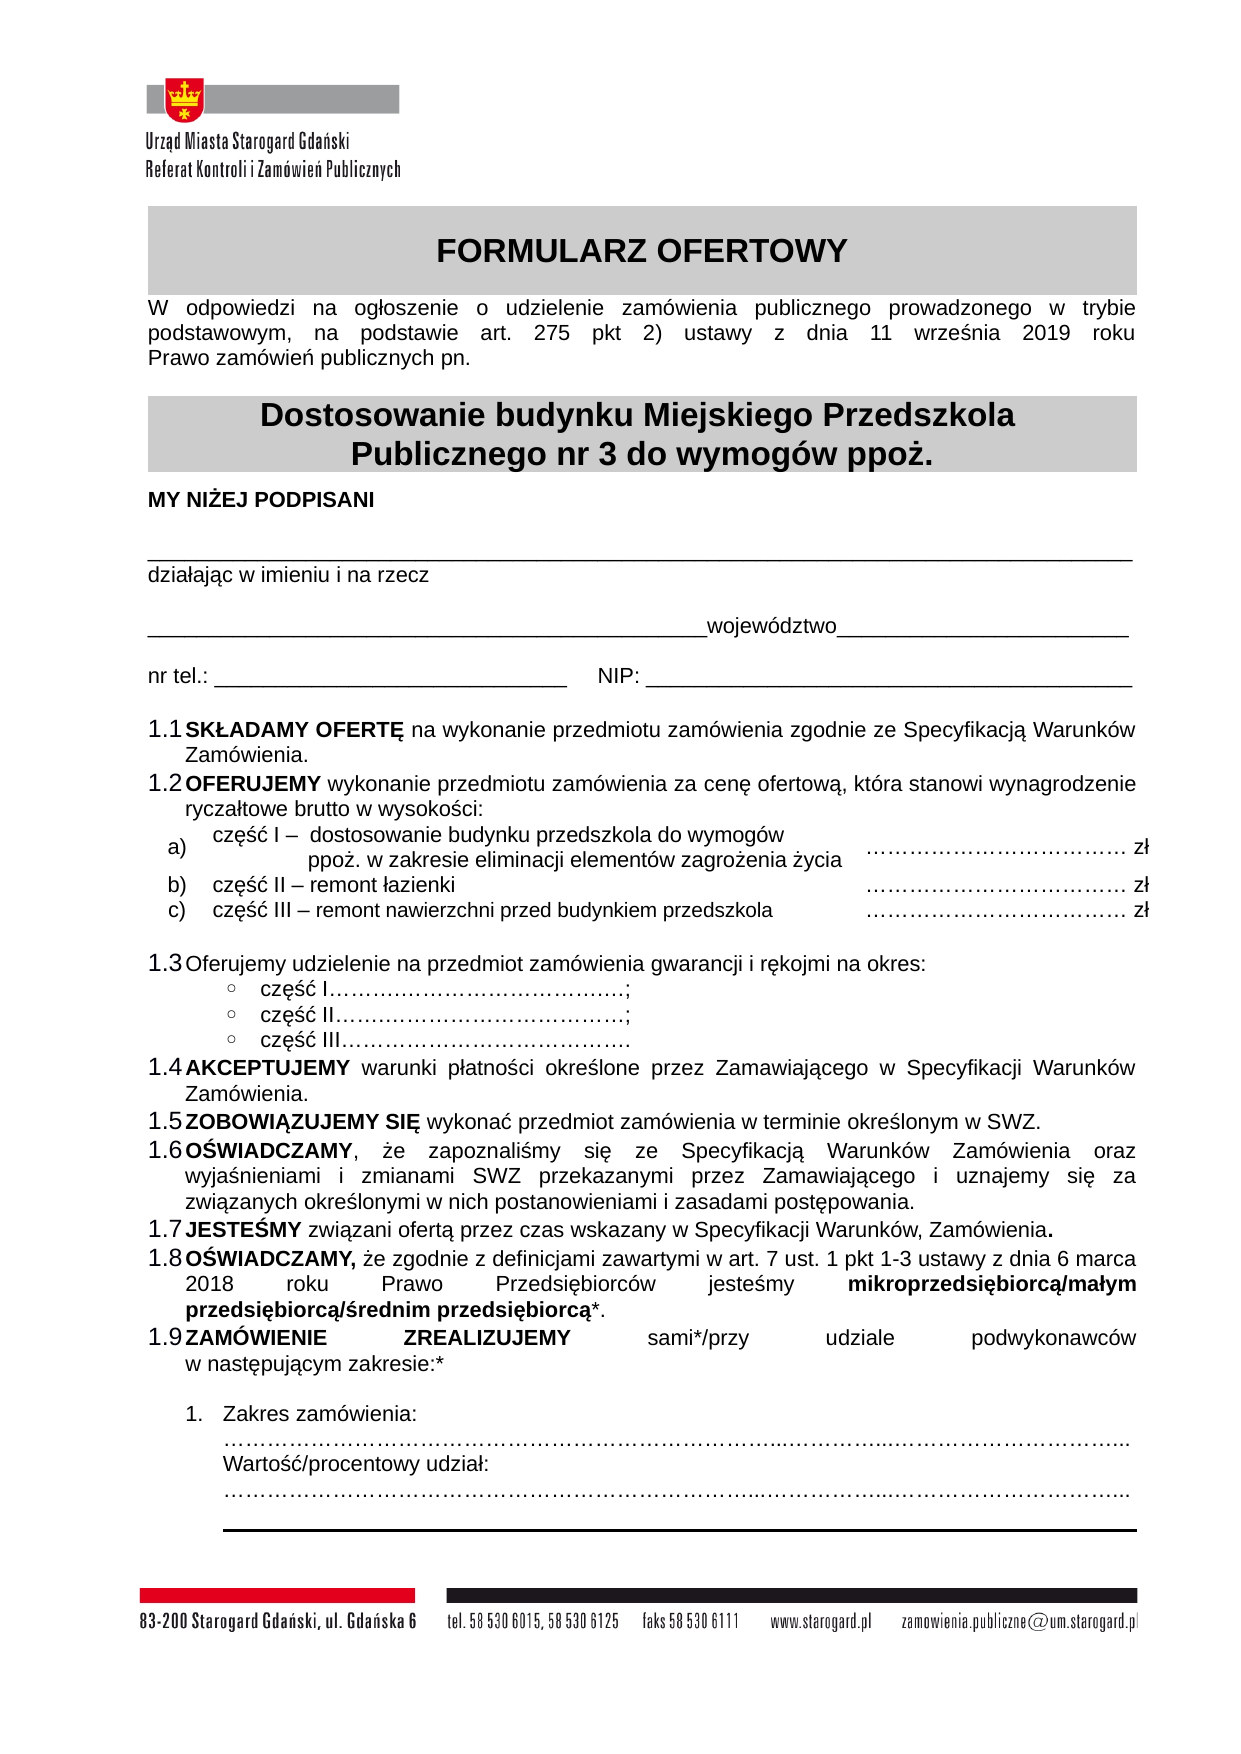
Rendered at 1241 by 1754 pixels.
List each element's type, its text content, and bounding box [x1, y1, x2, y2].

table_cell część II – remont łazienki [206, 872, 851, 897]
text MY NIŻEJ PODPISANI [148, 487, 1137, 512]
table_cell c) [148, 897, 206, 922]
text ______________________________________________województwo________________________ [148, 613, 1137, 638]
table_cell ……………………………… zł [851, 897, 1157, 922]
list …………………………………………………………………...…………...…………………………... [223, 1426, 1137, 1451]
table_header ……………………………… zł [851, 822, 1157, 872]
table_cell ……………………………… zł [851, 872, 1157, 897]
text nr tel.: _____________________________ NIP: ________________________________________ [148, 663, 1137, 688]
text W odpowiedzi na ogłoszenie o udzielenie zamówienia publicznego prowadzonego w trybie podstawowym, na podstawie art. 275 pkt 2) ustawy z dnia 11 września 2019 roku Prawo zamówień publicznych pn. [148, 295, 1137, 370]
list OŚWIADCZAMY, że zapoznaliśmy się ze Specyfikacją Warunków Zamówienia oraz wyjaśnieniami i zmianami SWZ przekazanymi przez Zamawiającego i uznajemy się za związanych określonymi w nich postanowieniami i zasadami postępowania. [148, 1135, 1137, 1214]
list JESTEŚMY związani ofertą przez czas wskazany w Specyfikacji Warunków, Zamówienia. [148, 1214, 1137, 1243]
list część I……….……………………….…; [223, 976, 1137, 1002]
picture [139, 1588, 1138, 1632]
text działając w imieniu i na rzecz [148, 562, 1137, 588]
list Zakres zamówienia: [185, 1401, 1137, 1426]
list Wartość/procentowy udział: [223, 1451, 1137, 1477]
table_header część I – dostosowanie budynku przedszkola do wymogów ppoż. w zakresie eliminacji elementów zagrożenia życia [206, 822, 851, 872]
list część II…….……………………………; [223, 1002, 1137, 1027]
list część III…………………………………. [223, 1027, 1137, 1052]
text Publicznego nr 3 do wymogów ppoż. [148, 434, 1137, 472]
list SKŁADAMY OFERTĘ na wykonanie przedmiotu zamówienia zgodnie ze Specyfikacją Warunków Zamówienia. [148, 714, 1137, 768]
table_cell część III – remont nawierzchni przed budynkiem przedszkola [206, 897, 851, 922]
list Oferujemy udzielenie na przedmiot zamówienia gwarancji i rękojmi na okres: [148, 948, 1137, 976]
list AKCEPTUJEMY warunki płatności określone przez Zamawiającego w Specyfikacji Warunków Zamówienia. [148, 1052, 1137, 1106]
text _________________________________________________________________________________ [148, 537, 1137, 562]
list ZOBOWIĄZUJEMY SIĘ wykonać przedmiot zamówienia w terminie określonym w SWZ. [148, 1106, 1137, 1135]
list OŚWIADCZAMY, że zgodnie z definicjami zawartymi w art. 7 ust. 1 pkt 1-3 ustawy z dnia 6 marca 2018 roku Prawo Przedsiębiorców jesteśmy mikroprzedsiębiorcą/małym przedsiębiorcą/średnim przedsiębiorcą*. [148, 1243, 1137, 1322]
table_cell b) [148, 872, 206, 897]
list OFERUJEMY wykonanie przedmiotu zamówienia za cenę ofertową, która stanowi wynagrodzenie ryczałtowe brutto w wysokości: [148, 768, 1137, 822]
list ZAMÓWIENIE ZREALIZUJEMY sami*/przy udziale podwykonawców w następującym zakresie:* [148, 1322, 1137, 1376]
list ………………………………………………………………...……………...…………………………... [223, 1477, 1137, 1502]
text Dostosowanie budynku Miejskiego Przedszkola [148, 396, 1137, 434]
picture [145, 78, 400, 181]
table_header a) [148, 822, 206, 872]
